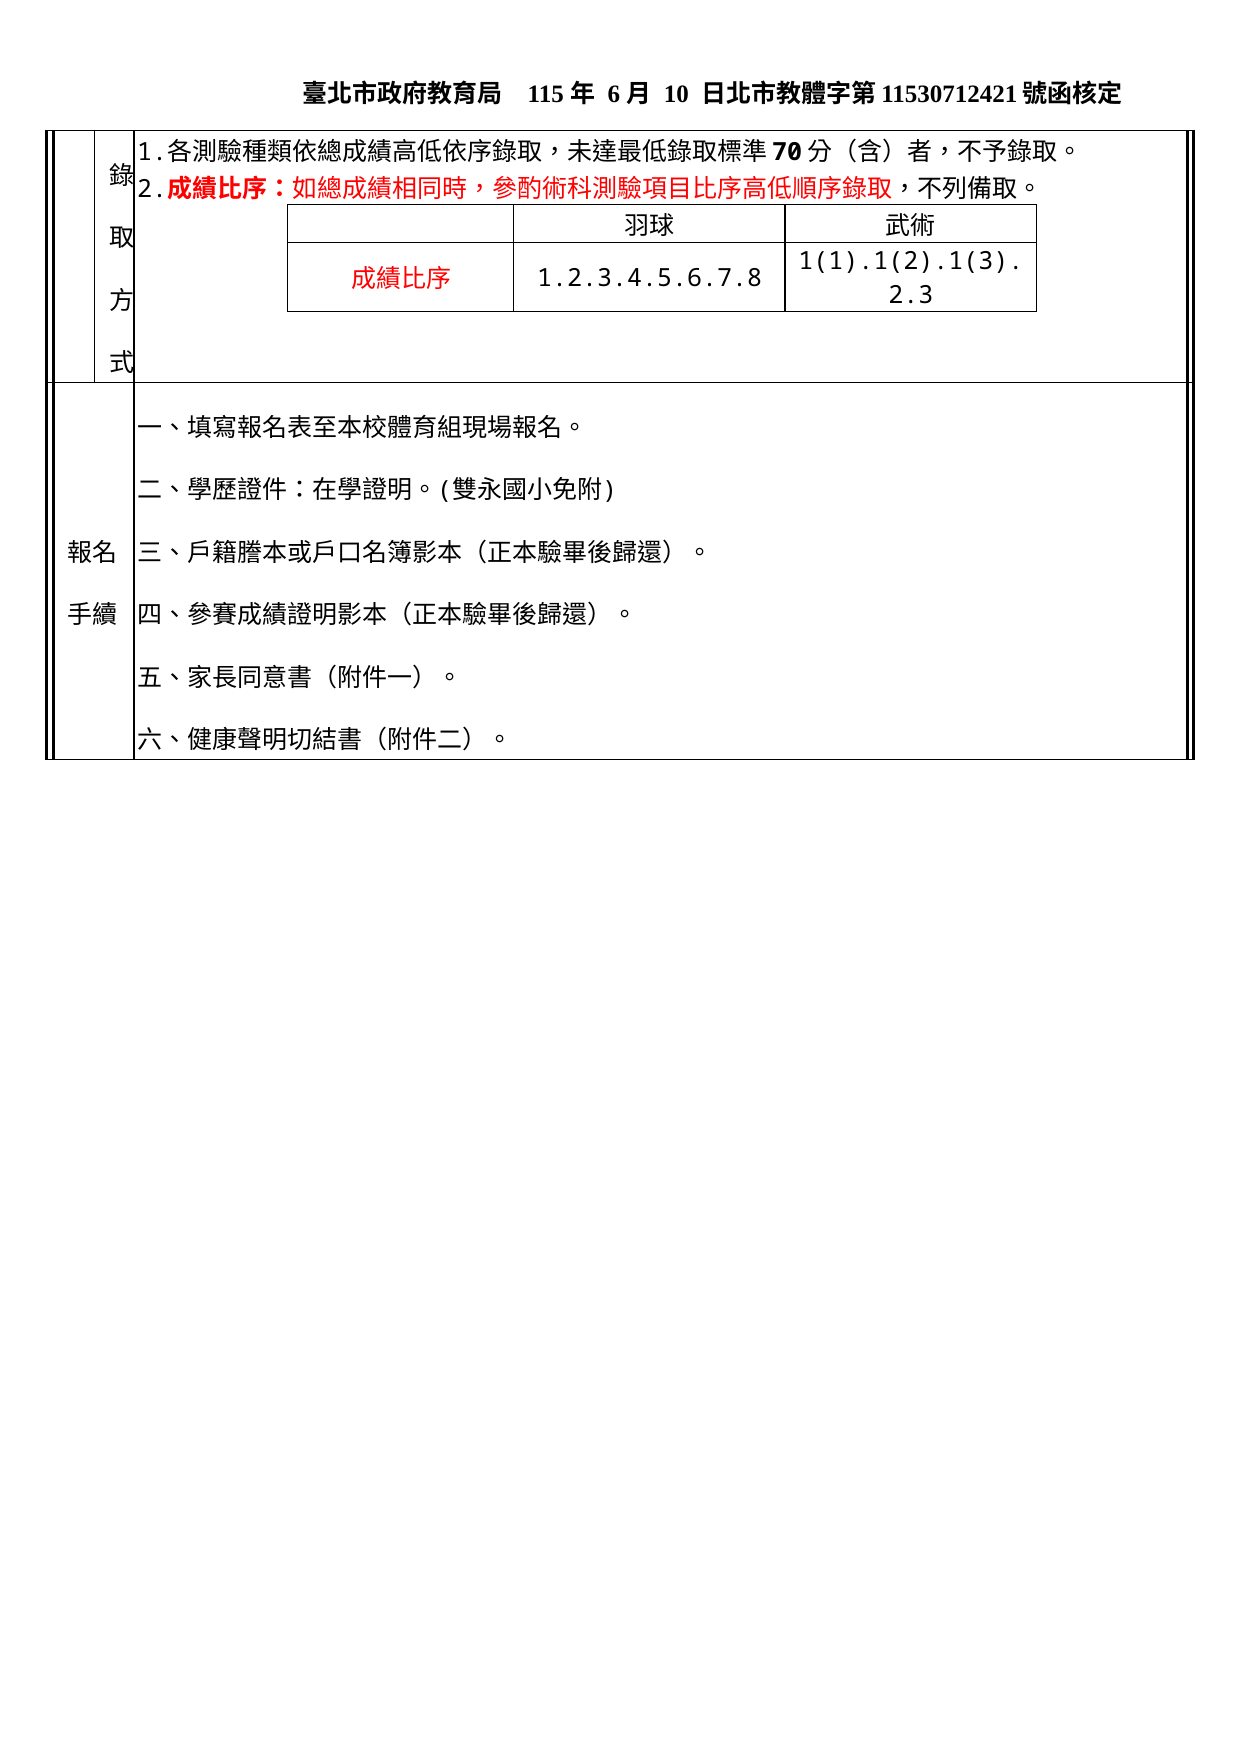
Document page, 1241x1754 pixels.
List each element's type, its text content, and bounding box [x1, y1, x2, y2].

table_cell 1(1).1(2).1(3).2.3 [786, 243, 1036, 311]
table_header [288, 205, 513, 242]
table_header 武術 [786, 205, 1036, 242]
table_cell 報名手續 [55, 383, 133, 758]
table_cell [55, 131, 94, 382]
table_cell 錄取方式 [95, 131, 133, 382]
table_cell 1.2.3.4.5.6.7.8 [514, 243, 784, 311]
table_cell 成績比序 [288, 243, 513, 311]
table_cell 一、填寫報名表至本校體育組現場報名。 二、學歷證件：在學證明。(雙永國小免附) 三、戶籍謄本或戶口名簿影本（正本驗畢後歸還）。 四、參賽成績證明影本（正本驗畢後歸還）。 五、家長同意書（附件一）。 六、健康聲明切結書（附件二）。 [135, 383, 1186, 758]
table_header 羽球 [514, 205, 784, 242]
table_cell 1.各測驗種類依總成績高低依序錄取，未達最低錄取標準70分（含）者，不予錄取。 2.成績比序：如總成績相同時，參酌術科測驗項目比序高低順序錄取，不列備取。 [135, 131, 1186, 382]
